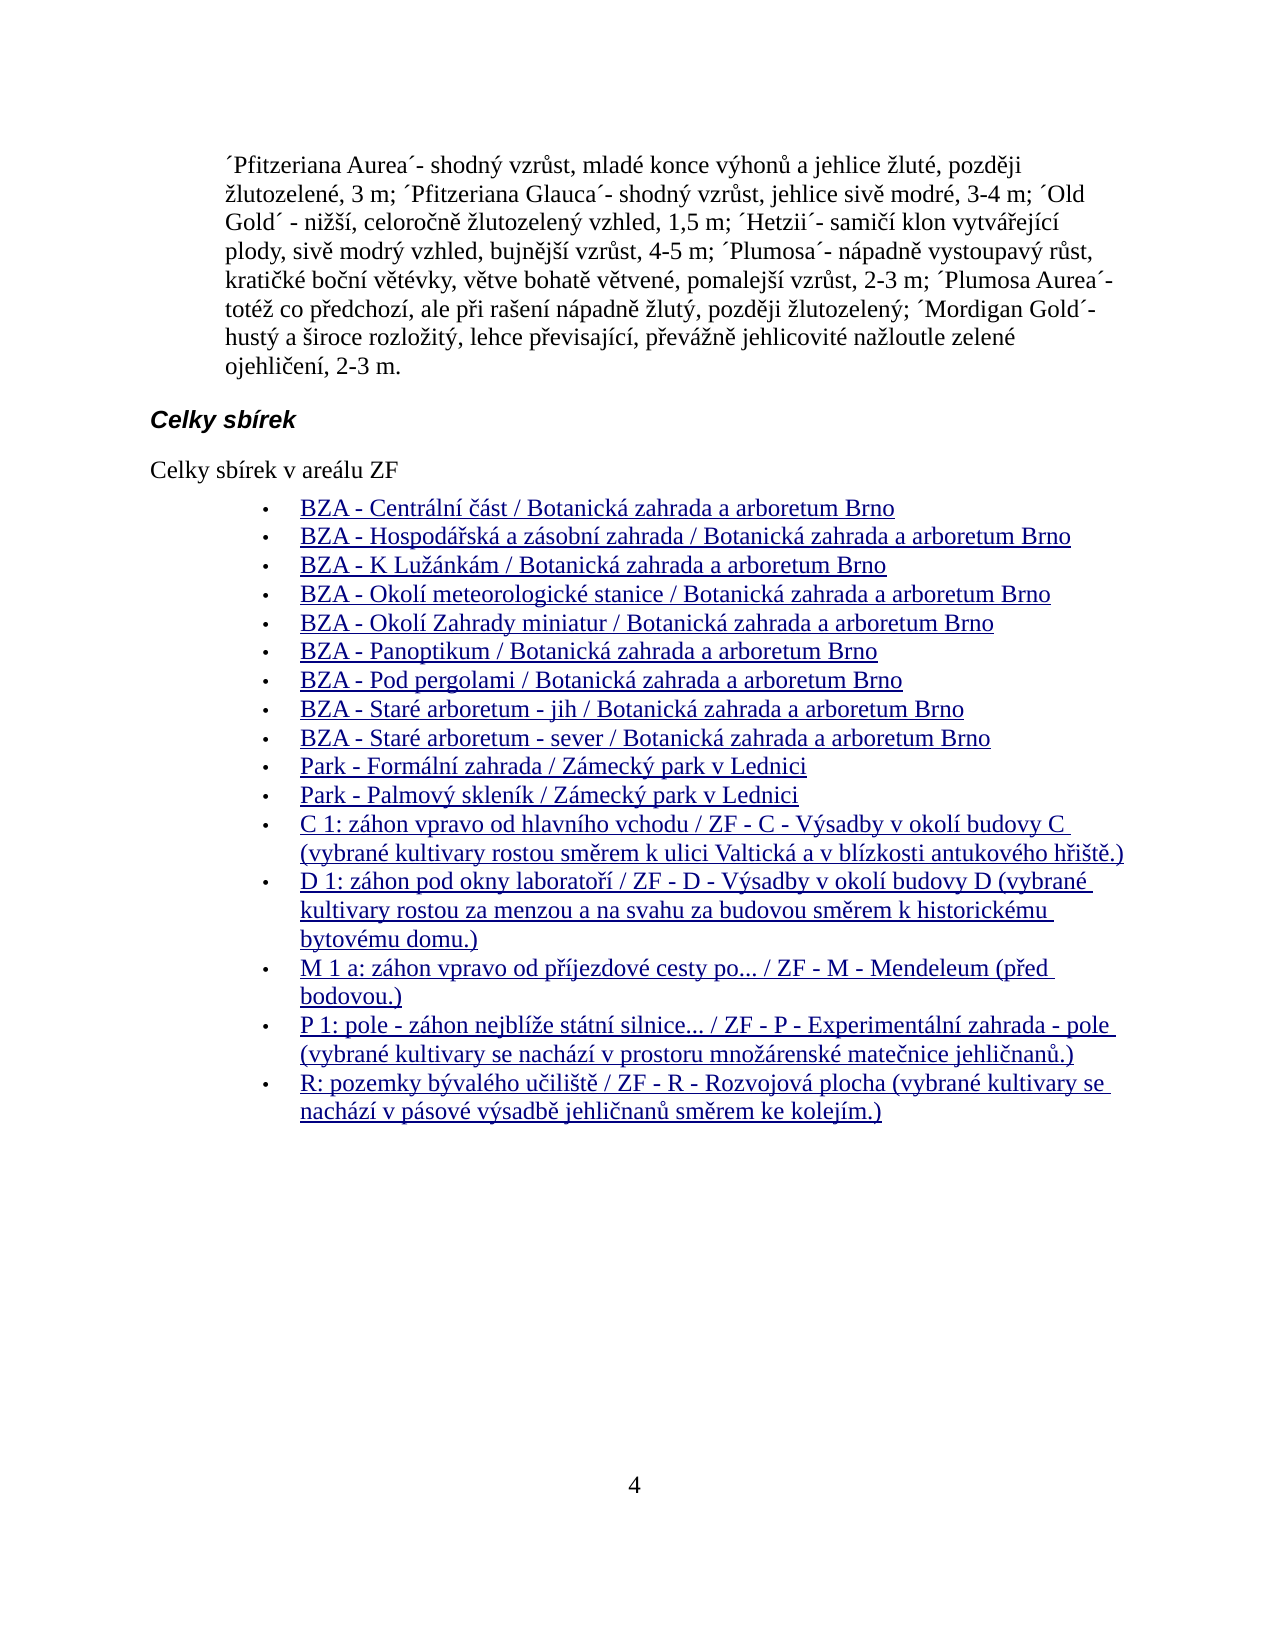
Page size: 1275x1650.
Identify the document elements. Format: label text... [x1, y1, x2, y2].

list D 1: záhon pod okny laboratoří / ZF - D - Výsadby v okolí budovy D (vybrané kultivary rostou za menzou a na svahu za budovou směrem k historickému bytovému domu.) [262, 866, 1125, 953]
list Park - Palmový skleník / Zámecký park v Lednici [262, 780, 1125, 809]
list BZA - Staré arboretum - sever / Botanická zahrada a arboretum Brno [262, 723, 1125, 751]
list C 1: záhon vpravo od hlavního vchodu / ZF - C - Výsadby v okolí budovy C (vybrané kultivary rostou směrem k ulici Valtická a v blízkosti antukového hřiště.) [262, 809, 1125, 866]
list BZA - Hospodářská a zásobní zahrada / Botanická zahrada a arboretum Brno [262, 521, 1125, 550]
list BZA - Okolí meteorologické stanice / Botanická zahrada a arboretum Brno [262, 579, 1125, 608]
list M 1 a: záhon vpravo od příjezdové cesty po... / ZF - M - Mendeleum (před bodovou.) [262, 953, 1125, 1010]
list BZA - Centrální část / Botanická zahrada a arboretum Brno [262, 493, 1125, 521]
list BZA - K Lužánkám / Botanická zahrada a arboretum Brno [262, 550, 1125, 579]
list BZA - Panoptikum / Botanická zahrada a arboretum Brno [262, 636, 1125, 665]
text Celky sbírek v areálu ZF [150, 455, 1125, 484]
subtitle Celky sbírek [150, 405, 1125, 433]
list BZA - Okolí Zahrady miniatur / Botanická zahrada a arboretum Brno [262, 608, 1125, 636]
list BZA - Staré arboretum - jih / Botanická zahrada a arboretum Brno [262, 694, 1125, 723]
text ´Pfitzeriana Aurea´- shodný vzrůst, mladé konce výhonů a jehlice žluté, později žlutozelené, 3 m; ´Pfitzeriana Glauca´- shodný vzrůst, jehlice sivě modré, 3-4 m; ´Old Gold´ - nižší, celoročně žlutozelený vzhled, 1,5 m; ´Hetzii´- samičí klon vytvářející plody, sivě modrý vzhled, bujnější vzrůst, 4-5 m; ´Plumosa´- nápadně vystoupavý růst, kratičké boční větévky, větve bohatě větvené, pomalejší vzrůst, 2-3 m; ´Plumosa Aurea´- totéž co předchozí, ale při rašení nápadně žlutý, později žlutozelený; ´Mordigan Gold´- hustý a široce rozložitý, lehce převisající, převážně jehlicovité nažloutle zelené ojehličení, 2-3 m. [225, 150, 1125, 380]
list Park - Formální zahrada / Zámecký park v Lednici [262, 751, 1125, 780]
list BZA - Pod pergolami / Botanická zahrada a arboretum Brno [262, 665, 1125, 694]
list R: pozemky bývalého učiliště / ZF - R - Rozvojová plocha (vybrané kultivary se nachází v pásové výsadbě jehličnanů směrem ke kolejím.) [262, 1068, 1125, 1125]
list P 1: pole - záhon nejblíže státní silnice... / ZF - P - Experimentální zahrada - pole (vybrané kultivary se nachází v prostoru množárenské matečnice jehličnanů.) [262, 1010, 1125, 1068]
